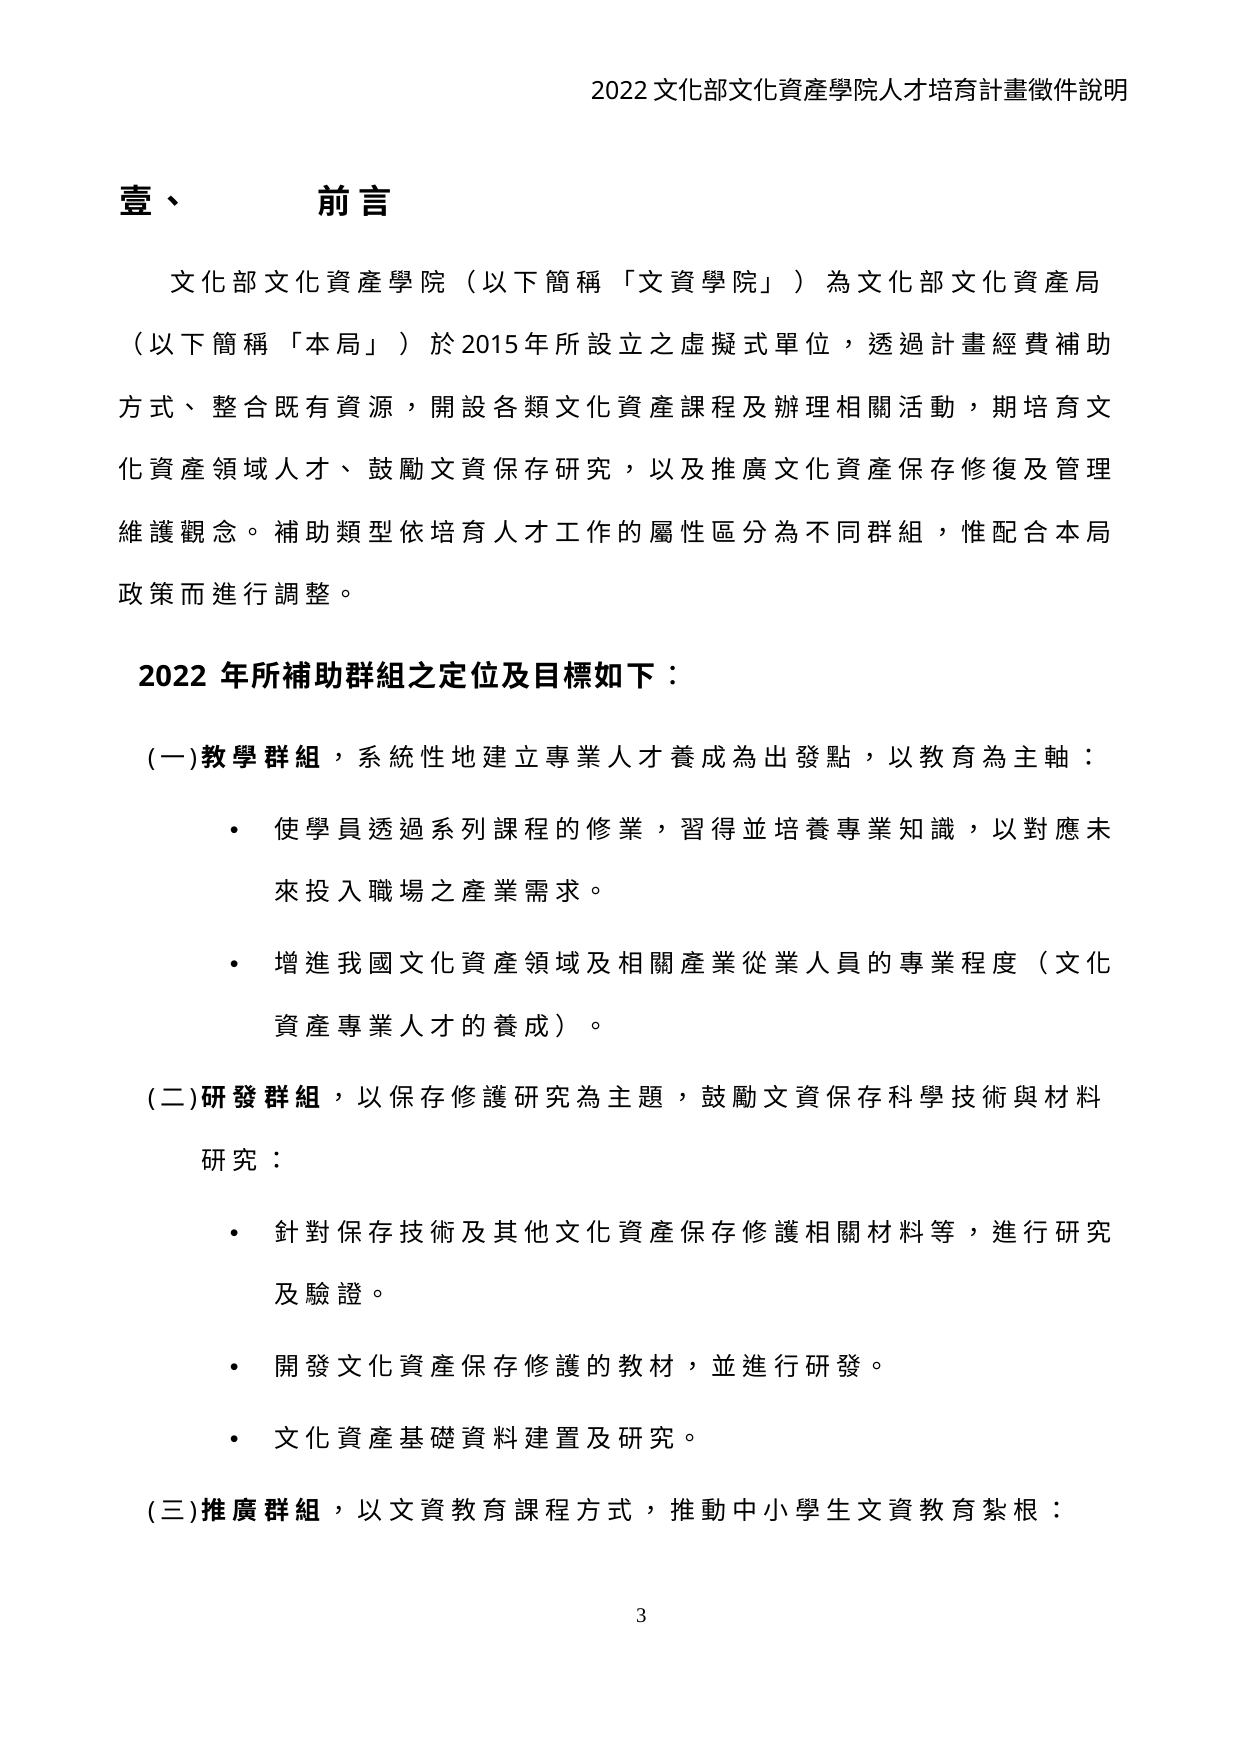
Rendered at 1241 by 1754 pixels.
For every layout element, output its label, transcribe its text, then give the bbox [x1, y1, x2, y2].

list 針對保存技術及其他文化資產保存修護相關材料等，進行研究及驗證。 [227, 1189, 1125, 1314]
list (二)研發群組，以保存修護研究為主題，鼓勵文資保存科學技術與材料研究： [141, 1054, 1125, 1179]
text 文化部文化資產學院（以下簡稱「文資學院」）為文化部文化資產局（以下簡稱「本局」）於2015年所設立之虛擬式單位，透過計畫經費補助方式、整合既有資源，開設各類文化資產課程及辦理相關活動，期培育文化資產領域人才、鼓勵文資保存研究，以及推廣文化資產保存修復及管理維護觀念。補助類型依培育人才工作的屬性區分為不同群組，惟配合本局政策而進行調整。 [115, 239, 1125, 614]
list (三)推廣群組，以文資教育課程方式，推動中小學生文資教育紮根： [141, 1467, 1125, 1529]
list 增進我國文化資產領域及相關產業從業人員的專業程度（文化資產專業人才的養成）。 [227, 920, 1125, 1045]
subtitle 2022年所補助群組之定位及目標如下： [115, 632, 1125, 695]
list 前言 [115, 157, 1125, 220]
list (一)教學群組，系統性地建立專業人才養成為出發點，以教育為主軸： [141, 714, 1125, 776]
list 使學員透過系列課程的修業，習得並培養專業知識，以對應未來投入職場之產業需求。 [227, 786, 1125, 911]
list 文化資產基礎資料建置及研究。 [227, 1395, 1125, 1457]
list 開發文化資產保存修護的教材，並進行研發。 [227, 1323, 1125, 1386]
